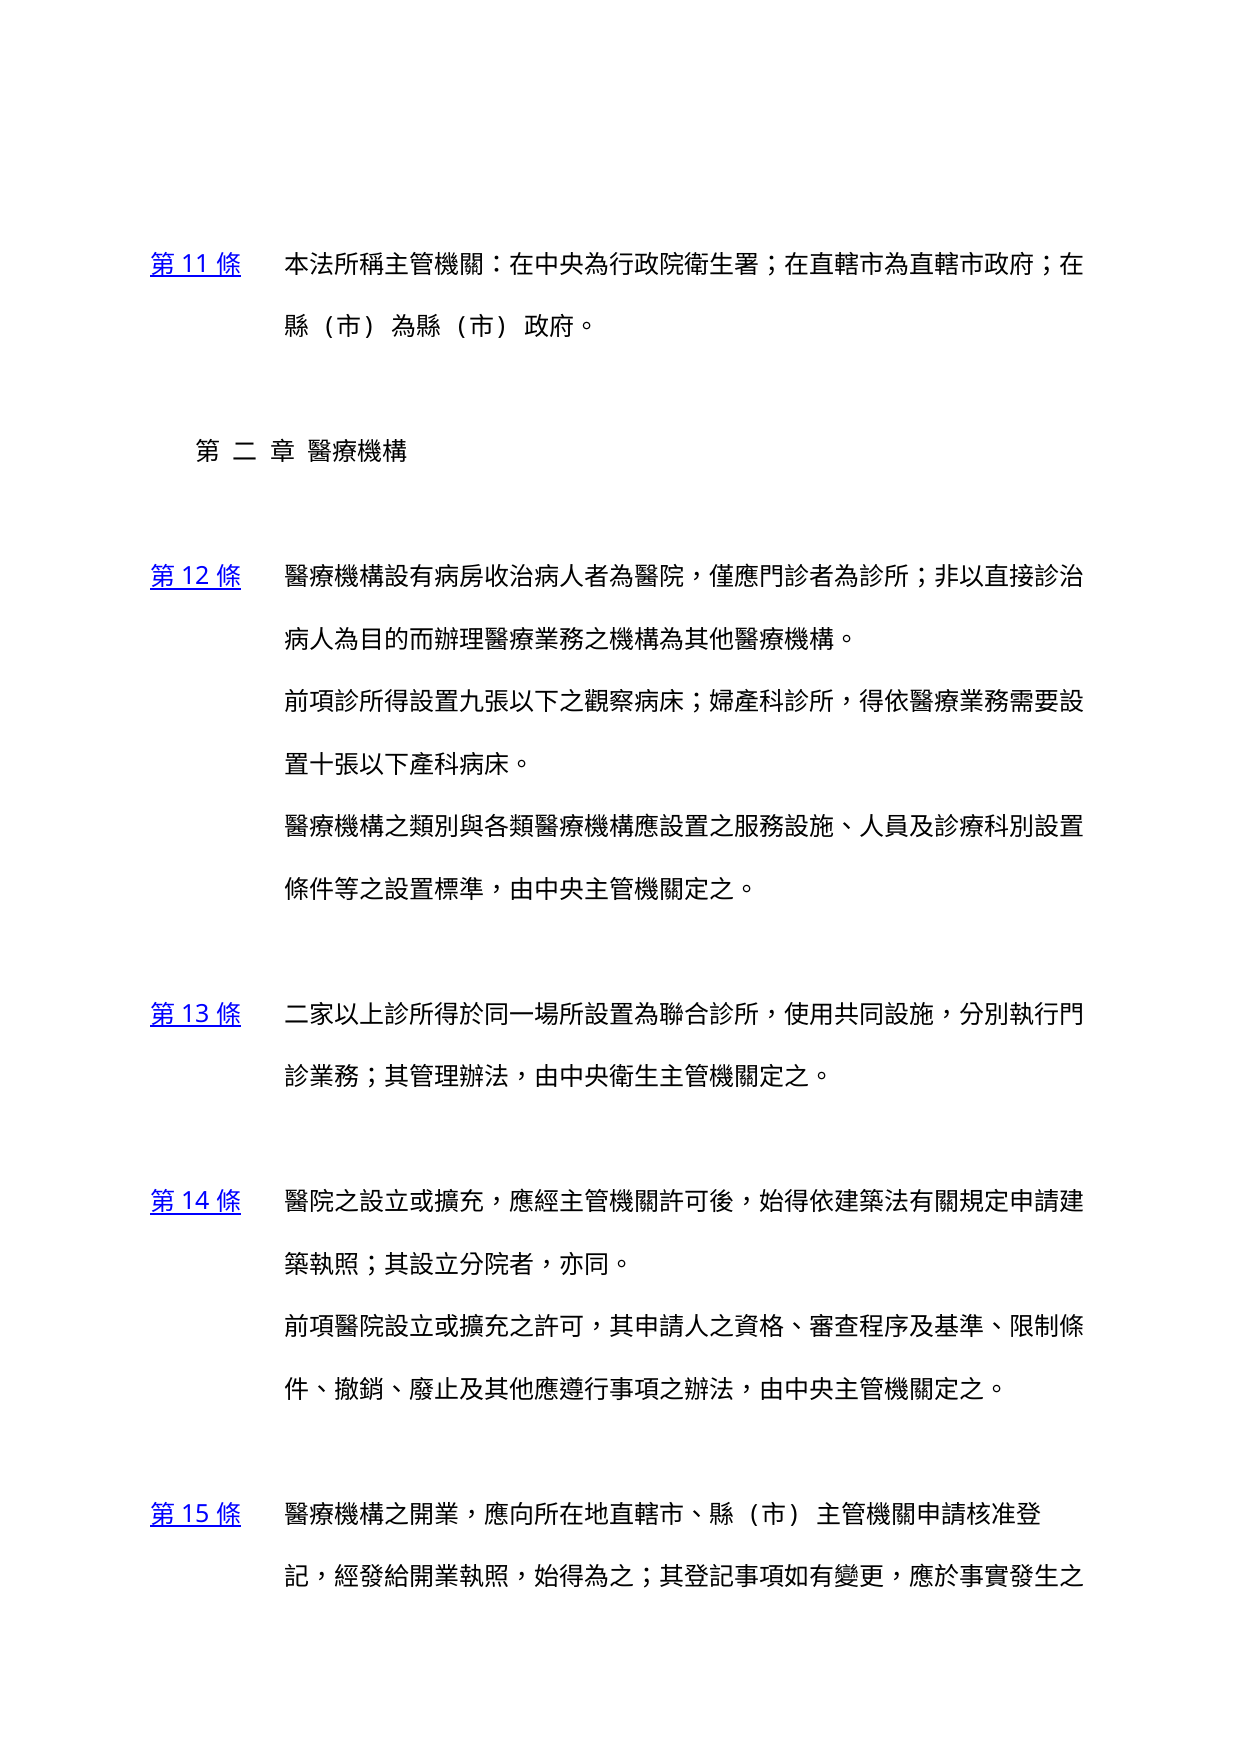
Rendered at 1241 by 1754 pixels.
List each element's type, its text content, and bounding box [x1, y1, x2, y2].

table_cell [271, 1097, 282, 1410]
table_cell 第 12 條 [149, 472, 271, 910]
table_cell 醫院之設立或擴充，應經主管機關許可後，始得依建築法有關規定申請建築執照；其設立分院者，亦同。 前項醫院設立或擴充之許可，其申請人之資格、審查程序及基準、限制條件、撤銷、廢止及其他應遵行事項之辦法，由中央主管機關定之。 [283, 1097, 1092, 1410]
table_cell [271, 158, 282, 347]
table_cell 第 14 條 [149, 1097, 271, 1410]
table_cell 醫療機構設有病房收治病人者為醫院，僅應門診者為診所；非以直接診治病人為目的而辦理醫療業務之機構為其他醫療機構。 前項診所得設置九張以下之觀察病床；婦產科診所，得依醫療業務需要設置十張以下產科病床。 醫療機構之類別與各類醫療機構應設置之服務設施、人員及診療科別設置條件等之設置標準，由中央主管機關定之。 [283, 472, 1092, 910]
table_cell 本法所稱主管機關：在中央為行政院衛生署；在直轄市為直轄市政府；在縣 (市) 為縣 (市) 政府。 [283, 158, 1092, 347]
table_cell 第 15 條 [149, 1410, 271, 1597]
table_cell [271, 1410, 282, 1597]
table_cell [89, 96, 1152, 1599]
table_cell 二家以上診所得於同一場所設置為聯合診所，使用共同設施，分別執行門診業務；其管理辦法，由中央衛生主管機關定之。 [283, 910, 1092, 1097]
table_cell 第 二 章 醫療機構 [149, 347, 1092, 472]
table_cell 第 13 條 [149, 910, 271, 1097]
table_cell 第 11 條 [149, 158, 271, 347]
table_cell 醫療機構之開業，應向所在地直轄市、縣 (市) 主管機關申請核准登記，經發給開業執照，始得為之；其登記事項如有變更，應於事實發生之 [283, 1410, 1092, 1597]
table_cell [271, 472, 282, 910]
table_cell [271, 910, 282, 1097]
